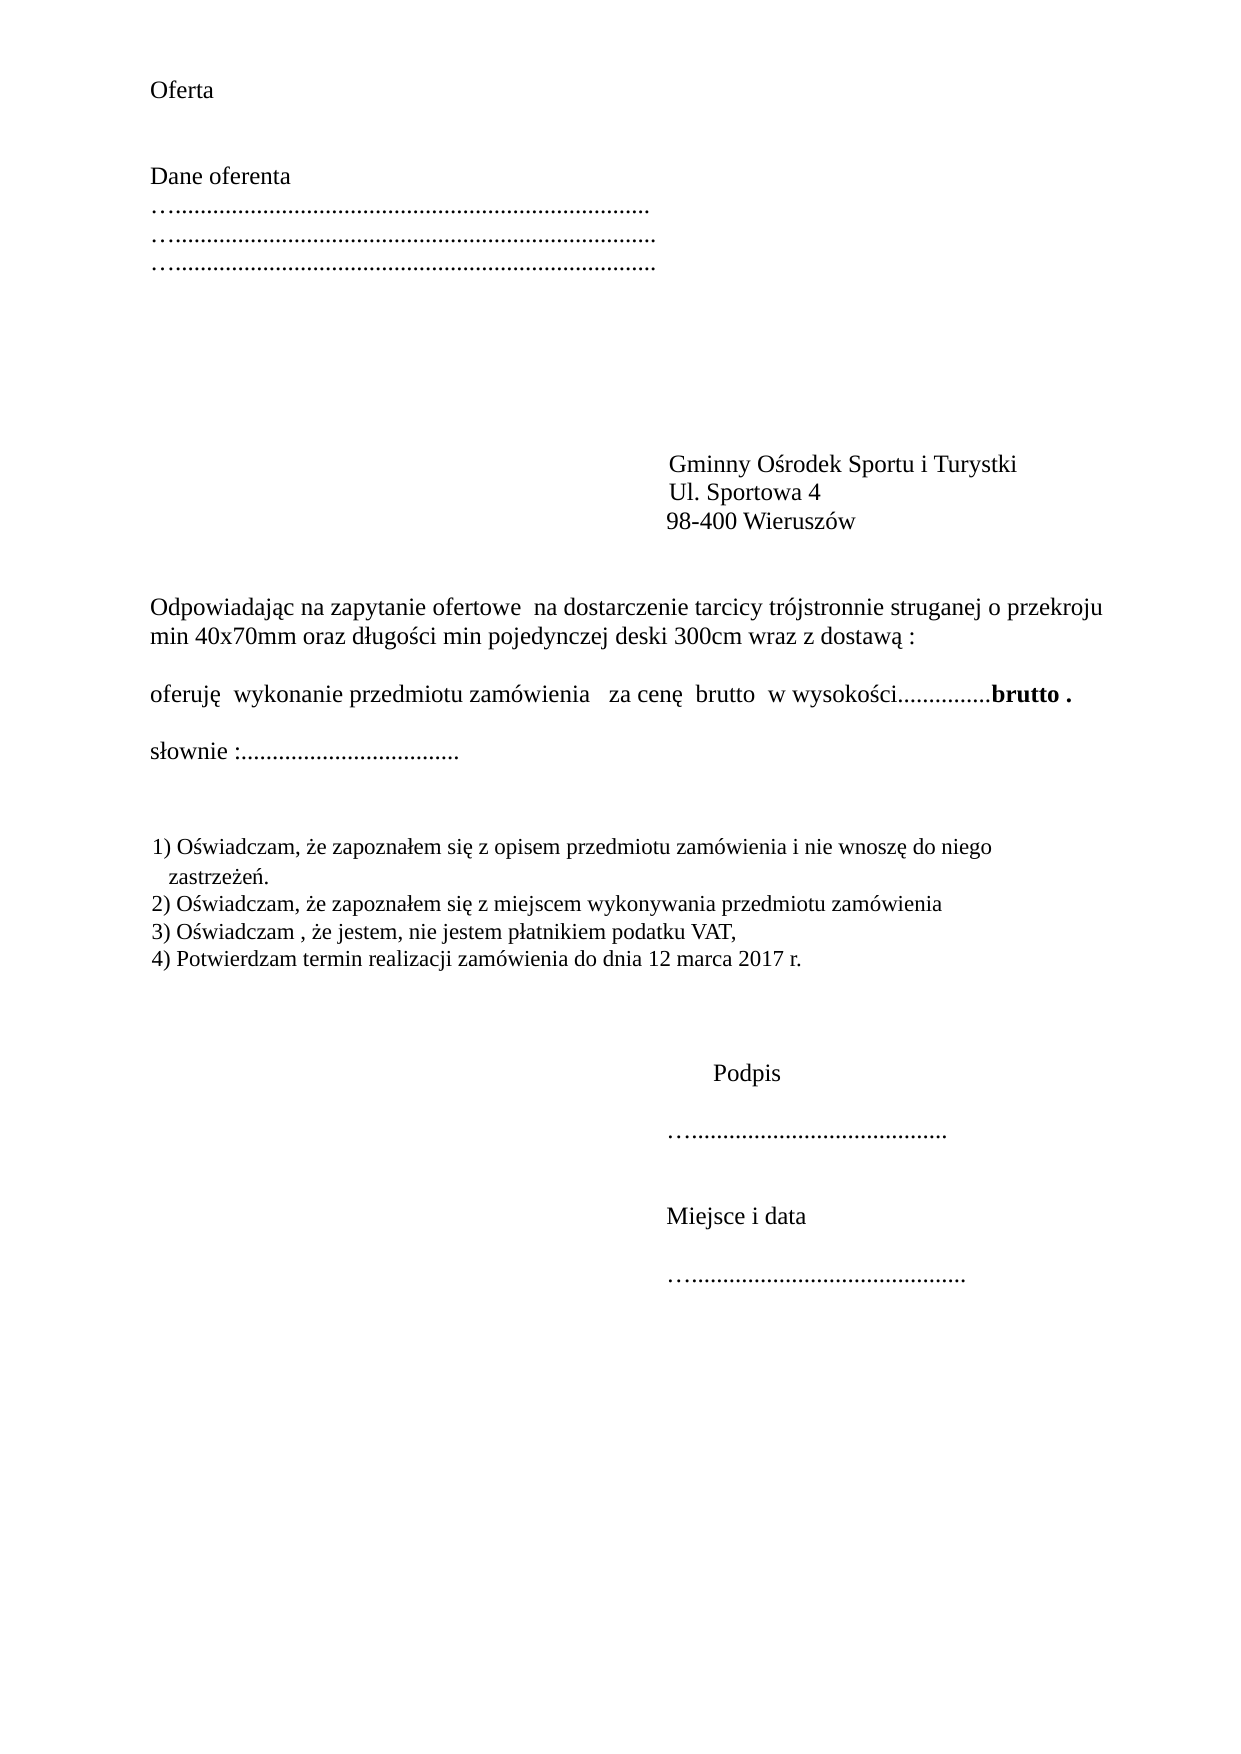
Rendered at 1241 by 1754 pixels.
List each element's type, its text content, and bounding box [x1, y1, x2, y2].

text …............................................................................. [150, 247, 1106, 276]
text …............................................................................ [150, 190, 1106, 219]
text słownie :................................... [150, 736, 1106, 765]
text Gminny Ośrodek Sportu i Turystki [150, 449, 1106, 477]
text 3) Oświadczam , że jestem, nie jestem płatnikiem podatku VAT, [151, 918, 1106, 944]
text Ul. Sportowa 4 [150, 477, 1106, 506]
text …......................................... [150, 1115, 1106, 1144]
text oferuję wykonanie przedmiotu zamówienia za cenę brutto w wysokości...............brutto . [150, 679, 1106, 707]
text …............................................ [150, 1259, 1106, 1288]
text Podpis [150, 1058, 1106, 1086]
text 1) Oświadczam, że zapoznałem się z opisem przedmiotu zamówienia i nie wnoszę do niego [152, 822, 1106, 863]
text Oferta [150, 75, 1106, 104]
text 4) Potwierdzam termin realizacji zamówienia do dnia 12 marca 2017 r. [151, 945, 1106, 971]
text Odpowiadając na zapytanie ofertowe na dostarczenie tarcicy trójstronnie struganej o przekroju min 40x70mm oraz długości min pojedynczej deski 300cm wraz z dostawą : [150, 592, 1106, 650]
text …............................................................................. [150, 219, 1106, 247]
text zastrzeżeń. [151, 863, 1106, 889]
text 98-400 Wieruszów [150, 506, 1106, 535]
text Miejsce i data [150, 1201, 1106, 1230]
text Dane oferenta [150, 161, 1106, 190]
text 2) Oświadczam, że zapoznałem się z miejscem wykonywania przedmiotu zamówienia [151, 890, 1106, 917]
